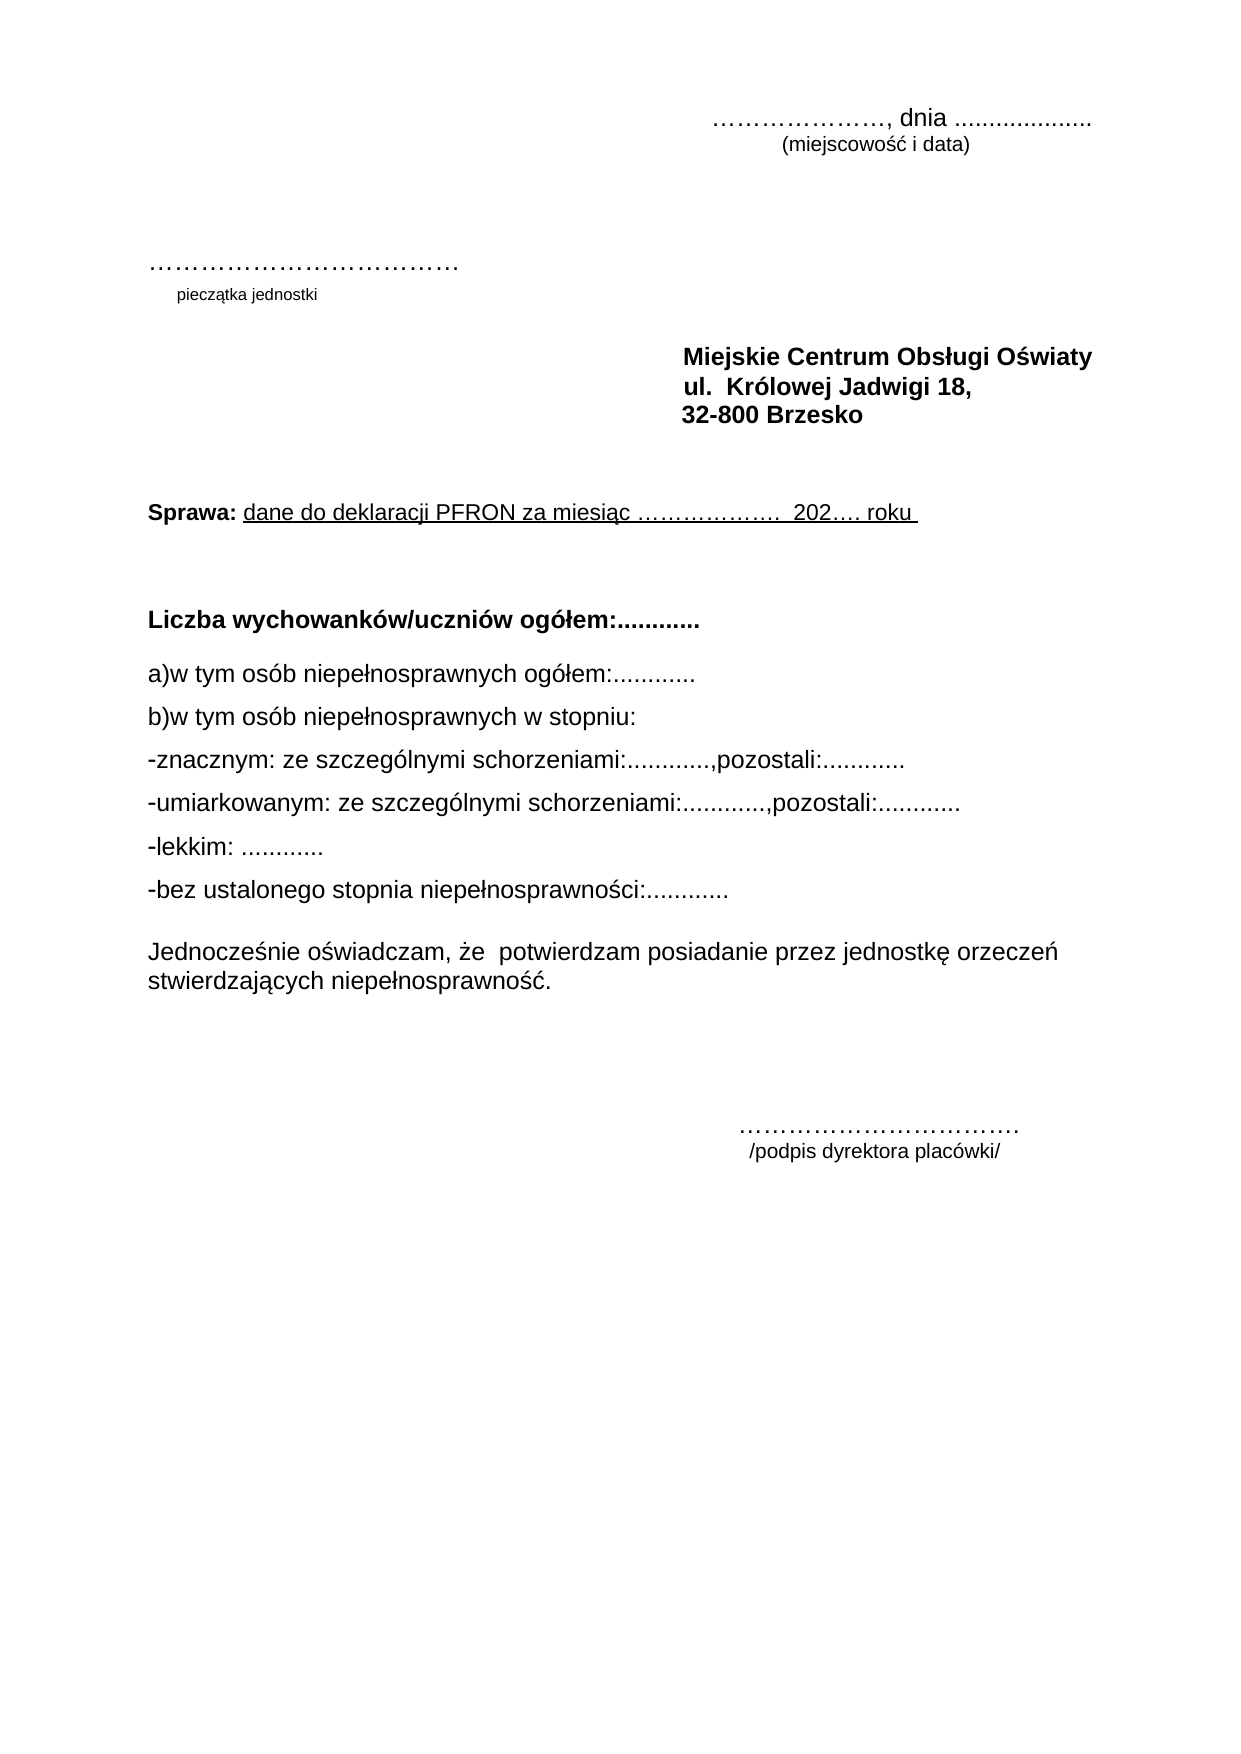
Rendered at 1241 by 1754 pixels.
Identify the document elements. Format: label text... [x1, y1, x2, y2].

text pieczątka jednostki [148, 276, 1093, 306]
text a)w tym osób niepełnosprawnych ogółem:............ [148, 659, 1093, 688]
text ……………………………… [148, 246, 1093, 276]
text ……………………………. [664, 1110, 1093, 1138]
text Liczba wychowanków/uczniów ogółem:............ [148, 605, 1093, 634]
text Sprawa: dane do deklaracji PFRON za miesiąc ………………. 202…. roku [148, 498, 1093, 525]
text /podpis dyrektora placówki/ [664, 1138, 1093, 1162]
text umiarkowanym: ze szczególnymi schorzeniami:............,pozostali:............ [148, 788, 1093, 817]
text Miejskie Centrum Obsługi Oświaty [148, 336, 1093, 371]
text …………………, dnia .................... [148, 103, 1093, 132]
text bez ustalonego stopnia niepełnosprawności:............ [148, 875, 1093, 904]
text 32-800 Brzesko [148, 400, 1093, 429]
text ul. Królowej Jadwigi 18, [148, 371, 1093, 400]
text znacznym: ze szczególnymi schorzeniami:............,pozostali:............ [148, 745, 1093, 774]
text Jednocześnie oświadczam, że potwierdzam posiadanie przez jednostkę orzeczeń stwierdzających niepełnosprawność. [148, 937, 1093, 995]
text lekkim: ............ [148, 832, 1093, 860]
text b)w tym osób niepełnosprawnych w stopniu: [148, 702, 1093, 731]
text (miejscowość i data) [148, 132, 1093, 156]
